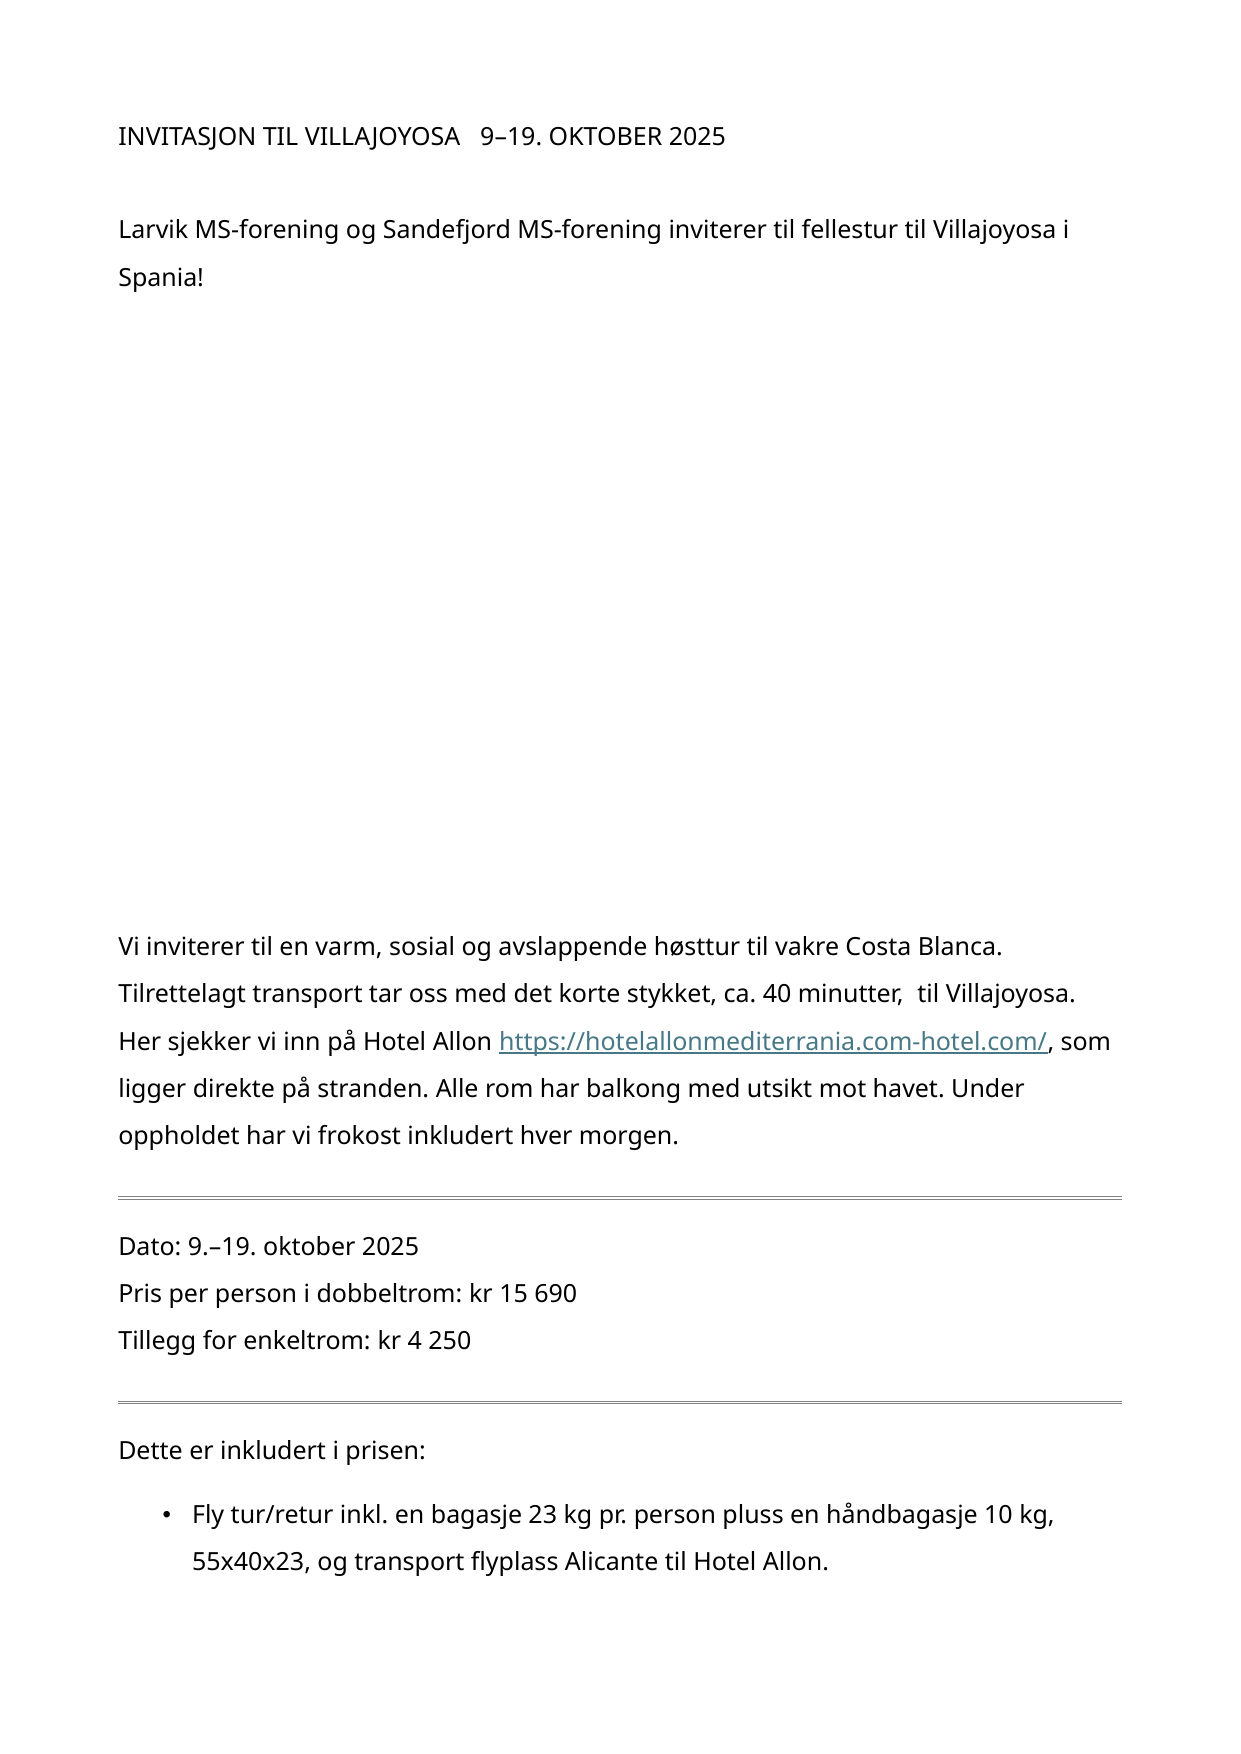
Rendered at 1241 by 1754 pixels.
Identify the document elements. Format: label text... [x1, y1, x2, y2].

text Dette er inkludert i prisen: [118, 1433, 1122, 1467]
text Dato: 9.–19. oktober 2025 Pris per person i dobbeltrom: kr 15 690 Tillegg for enkeltrom: kr 4 250 [118, 1228, 1122, 1357]
text Vi inviterer til en varm, sosial og avslappende høsttur til vakre Costa Blanca. Tilrettelagt transport tar oss med det korte stykket, ca. 40 minutter, til Villajoyosa. Her sjekker vi inn på Hotel Allon https://hotelallonmediterrania.com-hotel.com/, som ligger direkte på stranden. Alle rom har balkong med utsikt mot havet. Under oppholdet har vi frokost inkludert hver morgen. [118, 929, 1122, 1152]
list Fly tur/retur inkl. en bagasje 23 kg pr. person pluss en håndbagasje 10 kg, 55x40x23, og transport flyplass Alicante til Hotel Allon. [162, 1497, 1122, 1578]
text Larvik MS-forening og Sandefjord MS-forening inviterer til fellestur til Villajoyosa i Spania! [118, 165, 1122, 293]
text INVITASJON TIL VILLAJOYOSA 9–19. OKTOBER 2025 [118, 118, 1122, 152]
